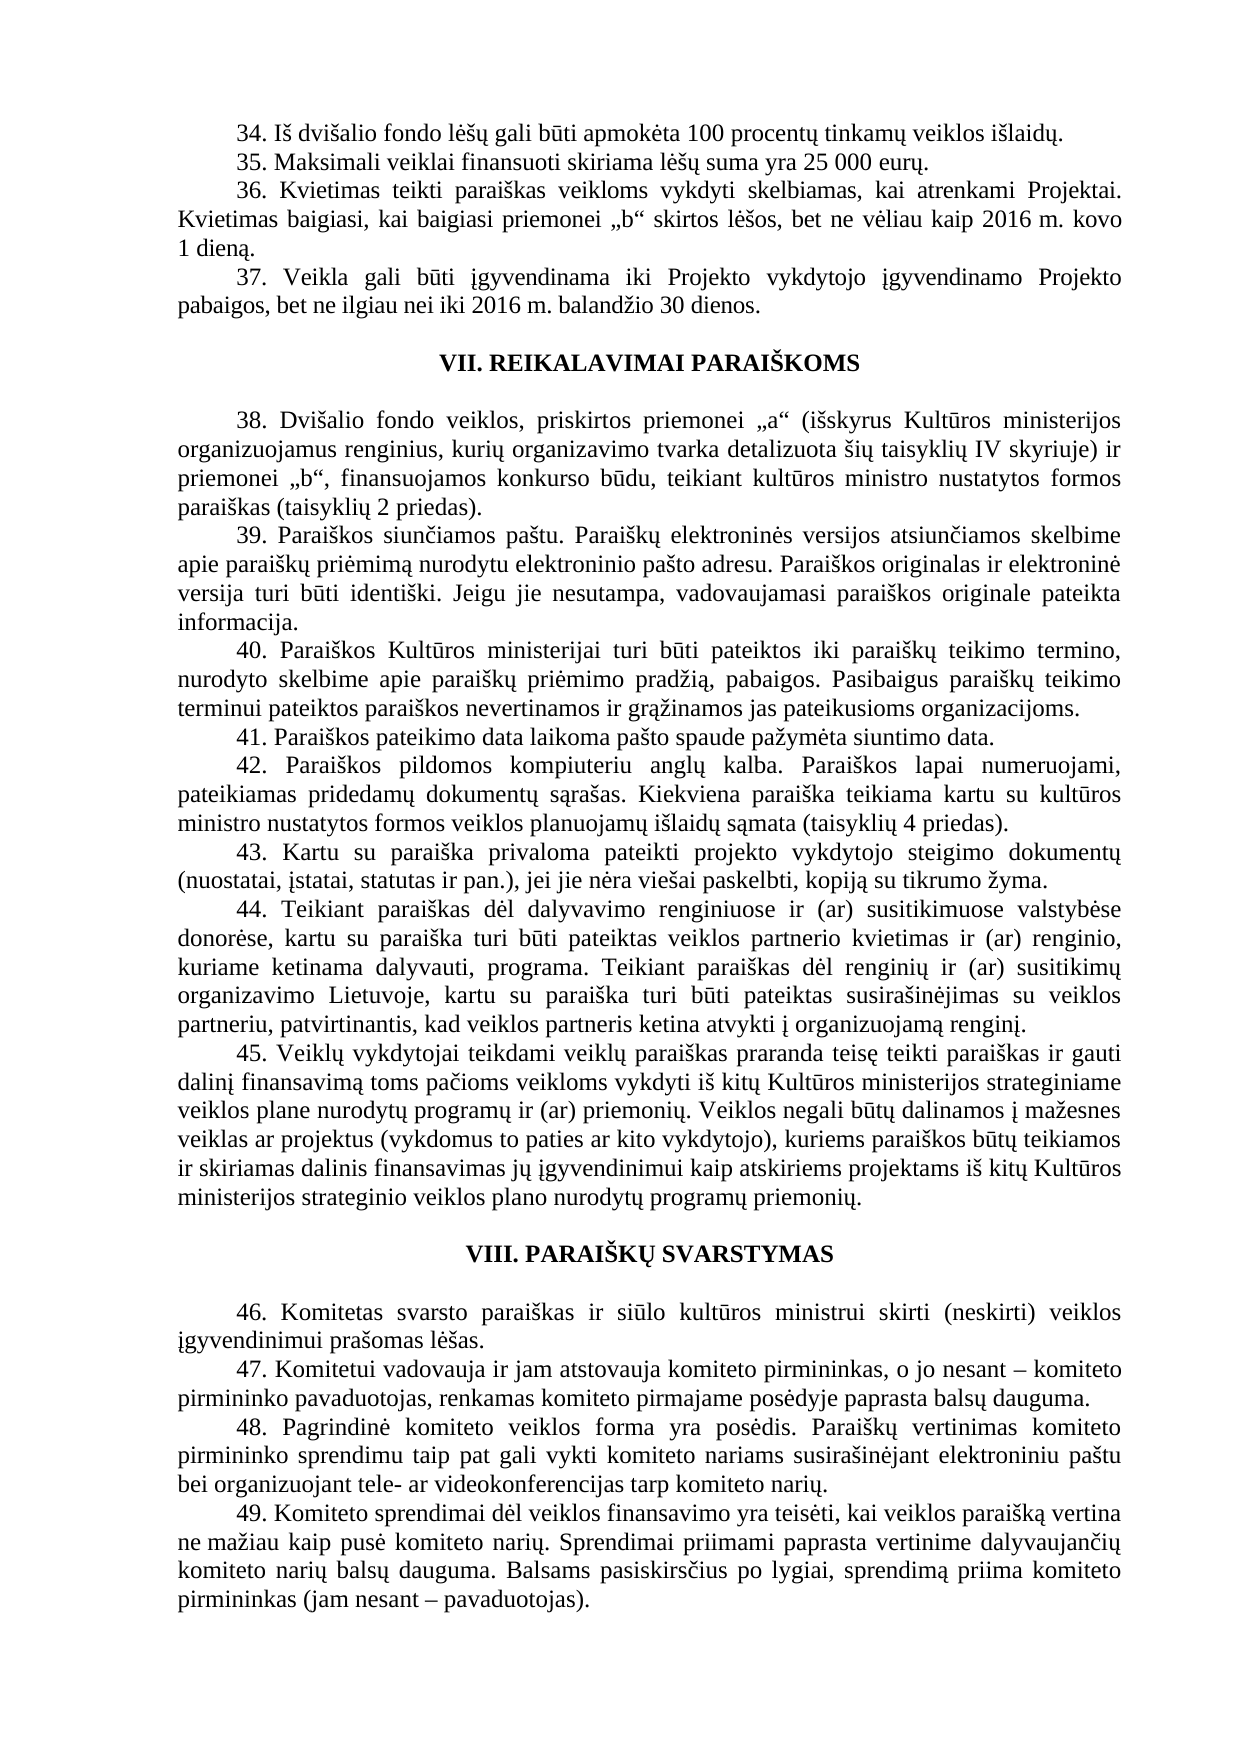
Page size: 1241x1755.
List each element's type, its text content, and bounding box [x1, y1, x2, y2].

text 44. Teikiant paraiškas dėl dalyvavimo renginiuose ir (ar) susitikimuose valstybėse donorėse, kartu su paraiška turi būti pateiktas veiklos partnerio kvietimas ir (ar) renginio, kuriame ketinama dalyvauti, programa. Teikiant paraiškas dėl renginių ir (ar) susitikimų organizavimo Lietuvoje, kartu su paraiška turi būti pateiktas susirašinėjimas su veiklos partneriu, patvirtinantis, kad veiklos partneris ketina atvykti į organizuojamą renginį. [177, 894, 1122, 1038]
text 39. Paraiškos siunčiamos paštu. Paraiškų elektroninės versijos atsiunčiamos skelbime apie paraiškų priėmimą nurodytu elektroninio pašto adresu. Paraiškos originalas ir elektroninė versija turi būti identiški. Jeigu jie nesutampa, vadovaujamasi paraiškos originale pateikta informacija. [177, 521, 1122, 636]
text 38. Dvišalio fondo veiklos, priskirtos priemonei „a“ (išskyrus Kultūros ministerijos organizuojamus renginius, kurių organizavimo tvarka detalizuota šių taisyklių IV skyriuje) ir priemonei „b“, finansuojamos konkurso būdu, teikiant kultūros ministro nustatytos formos paraiškas (taisyklių 2 priedas). [177, 406, 1122, 521]
text 37. Veikla gali būti įgyvendinama iki Projekto vykdytojo įgyvendinamo Projekto pabaigos, bet ne ilgiau nei iki 2016 m. balandžio 30 dienos. [177, 262, 1122, 319]
text VII. REIKALAVIMAI PARAIŠKOMS [177, 348, 1122, 377]
text 34. Iš dvišalio fondo lėšų gali būti apmokėta 100 procentų tinkamų veiklos išlaidų. [177, 118, 1122, 147]
text 40. Paraiškos Kultūros ministerijai turi būti pateiktos iki paraiškų teikimo termino, nurodyto skelbime apie paraiškų priėmimo pradžią, pabaigos. Pasibaigus paraiškų teikimo terminui pateiktos paraiškos nevertinamos ir grąžinamos jas pateikusioms organizacijoms. [177, 636, 1122, 722]
text 47. Komitetui vadovauja ir jam atstovauja komiteto pirmininkas, o jo nesant – komiteto pirmininko pavaduotojas, renkamas komiteto pirmajame posėdyje paprasta balsų dauguma. [177, 1354, 1122, 1412]
text 45. Veiklų vykdytojai teikdami veiklų paraiškas praranda teisę teikti paraiškas ir gauti dalinį finansavimą toms pačioms veikloms vykdyti iš kitų Kultūros ministerijos strateginiame veiklos plane nurodytų programų ir (ar) priemonių. Veiklos negali būtų dalinamos į mažesnes veiklas ar projektus (vykdomus to paties ar kito vykdytojo), kuriems paraiškos būtų teikiamos ir skiriamas dalinis finansavimas jų įgyvendinimui kaip atskiriems projektams iš kitų Kultūros ministerijos strateginio veiklos plano nurodytų programų priemonių. [177, 1038, 1122, 1211]
text 48. Pagrindinė komiteto veiklos forma yra posėdis. Paraiškų vertinimas komiteto pirmininko sprendimu taip pat gali vykti komiteto nariams susirašinėjant elektroniniu paštu bei organizuojant tele- ar videokonferencijas tarp komiteto narių. [177, 1412, 1122, 1498]
text 36. Kvietimas teikti paraiškas veikloms vykdyti skelbiamas, kai atrenkami Projektai. Kvietimas baigiasi, kai baigiasi priemonei „b“ skirtos lėšos, bet ne vėliau kaip 2016 m. kovo 1 dieną. [177, 176, 1122, 262]
text 49. Komiteto sprendimai dėl veiklos finansavimo yra teisėti, kai veiklos paraišką vertina ne mažiau kaip pusė komiteto narių. Sprendimai priimami paprasta vertinime dalyvaujančių komiteto narių balsų dauguma. Balsams pasiskirsčius po lygiai, sprendimą priima komiteto pirmininkas (jam nesant – pavaduotojas). [177, 1498, 1122, 1613]
text VIII. PARAIŠKŲ SVARSTYMAS [177, 1239, 1122, 1268]
text 46. Komitetas svarsto paraiškas ir siūlo kultūros ministrui skirti (neskirti) veiklos įgyvendinimui prašomas lėšas. [177, 1297, 1122, 1354]
text 42. Paraiškos pildomos kompiuteriu anglų kalba. Paraiškos lapai numeruojami, pateikiamas pridedamų dokumentų sąrašas. Kiekviena paraiška teikiama kartu su kultūros ministro nustatytos formos veiklos planuojamų išlaidų sąmata (taisyklių 4 priedas). [177, 751, 1122, 837]
text 43. Kartu su paraiška privaloma pateikti projekto vykdytojo steigimo dokumentų (nuostatai, įstatai, statutas ir pan.), jei jie nėra viešai paskelbti, kopiją su tikrumo žyma. [177, 837, 1122, 894]
text 35. Maksimali veiklai finansuoti skiriama lėšų suma yra 25 000 eurų. [177, 147, 1122, 176]
text 41. Paraiškos pateikimo data laikoma pašto spaude pažymėta siuntimo data. [177, 722, 1122, 751]
